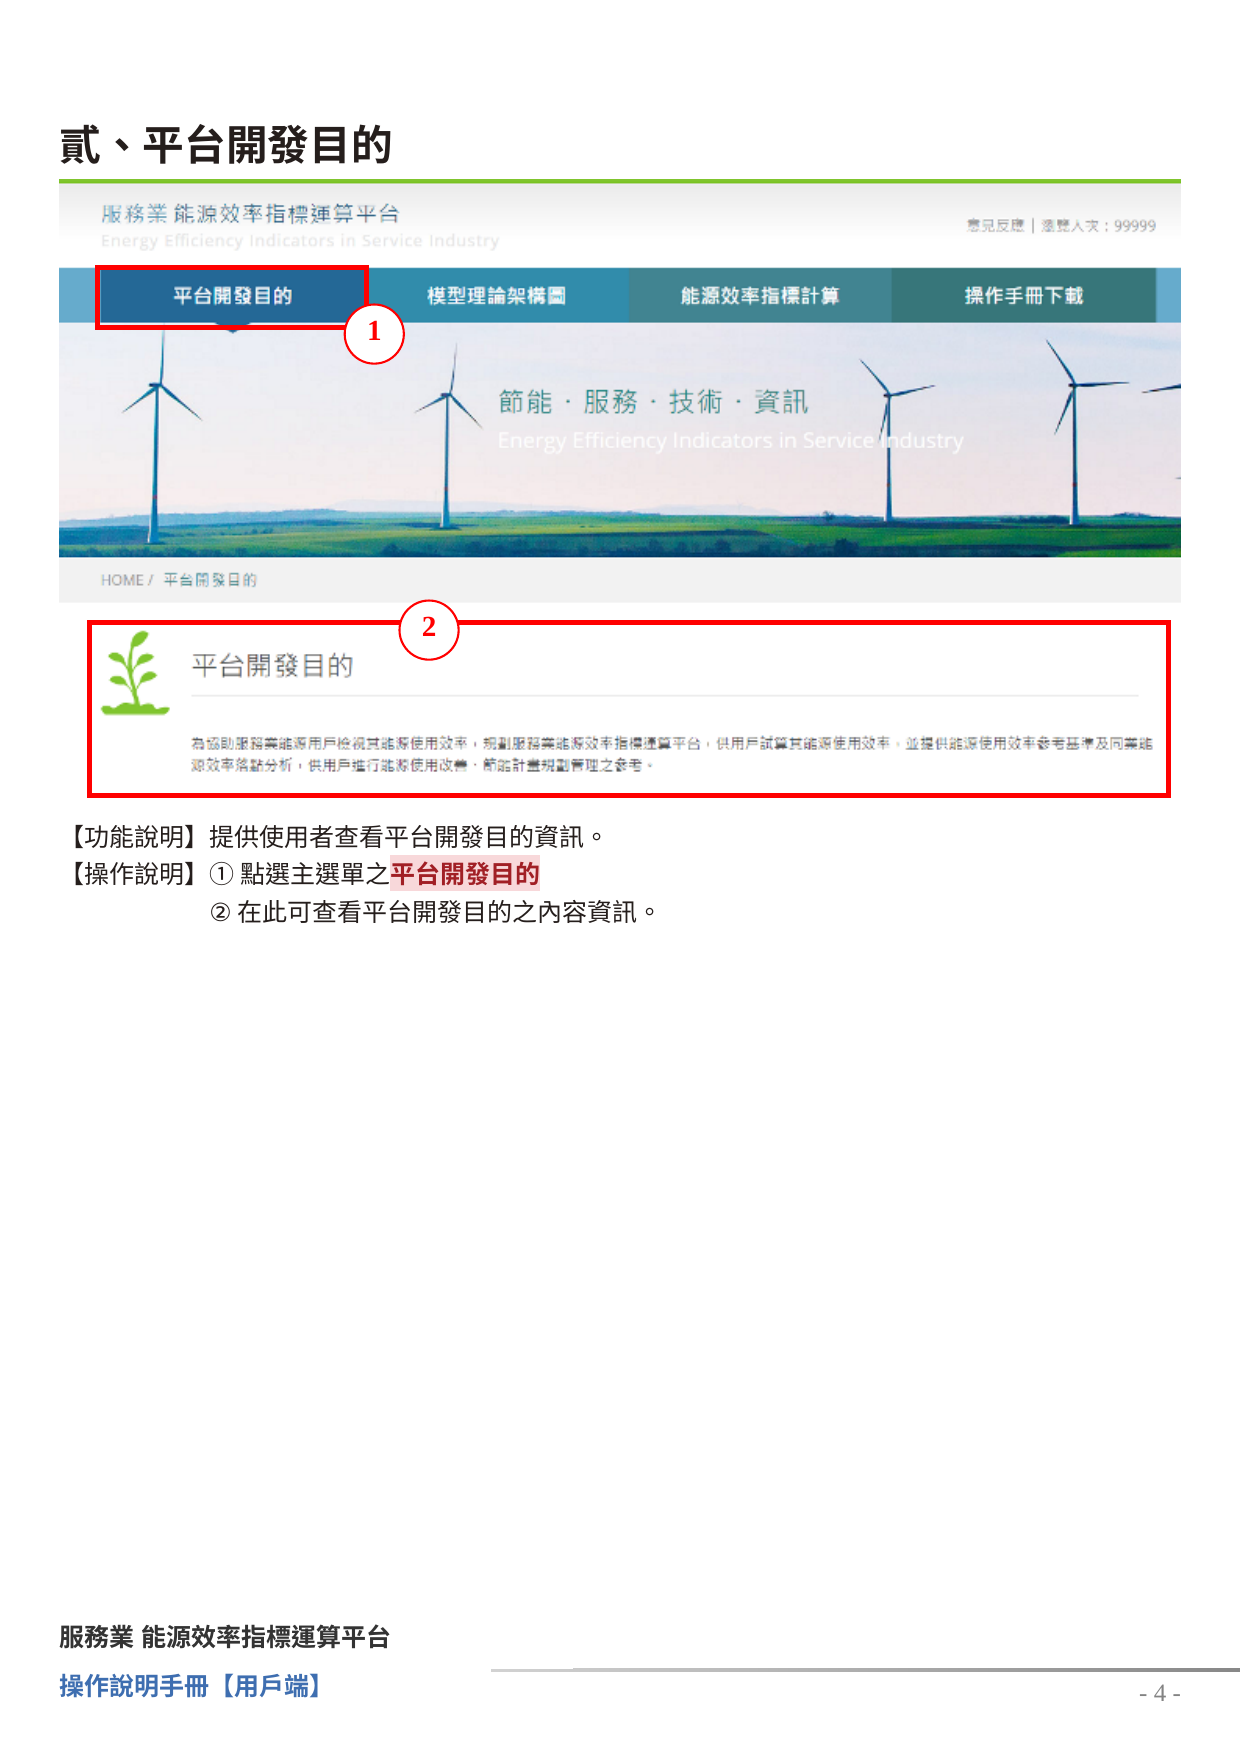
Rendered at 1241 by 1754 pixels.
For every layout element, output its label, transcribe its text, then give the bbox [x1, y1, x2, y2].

text 【操作說明】① 點選主選單之平台開發目的 ② 在此可查看平台開發目的之內容資訊。 [59, 854, 1181, 929]
picture [59, 179, 1181, 811]
subtitle 平台開發目的 [59, 104, 1181, 179]
text 【功能說明】提供使用者查看平台開發目的資訊。 [59, 817, 1181, 854]
